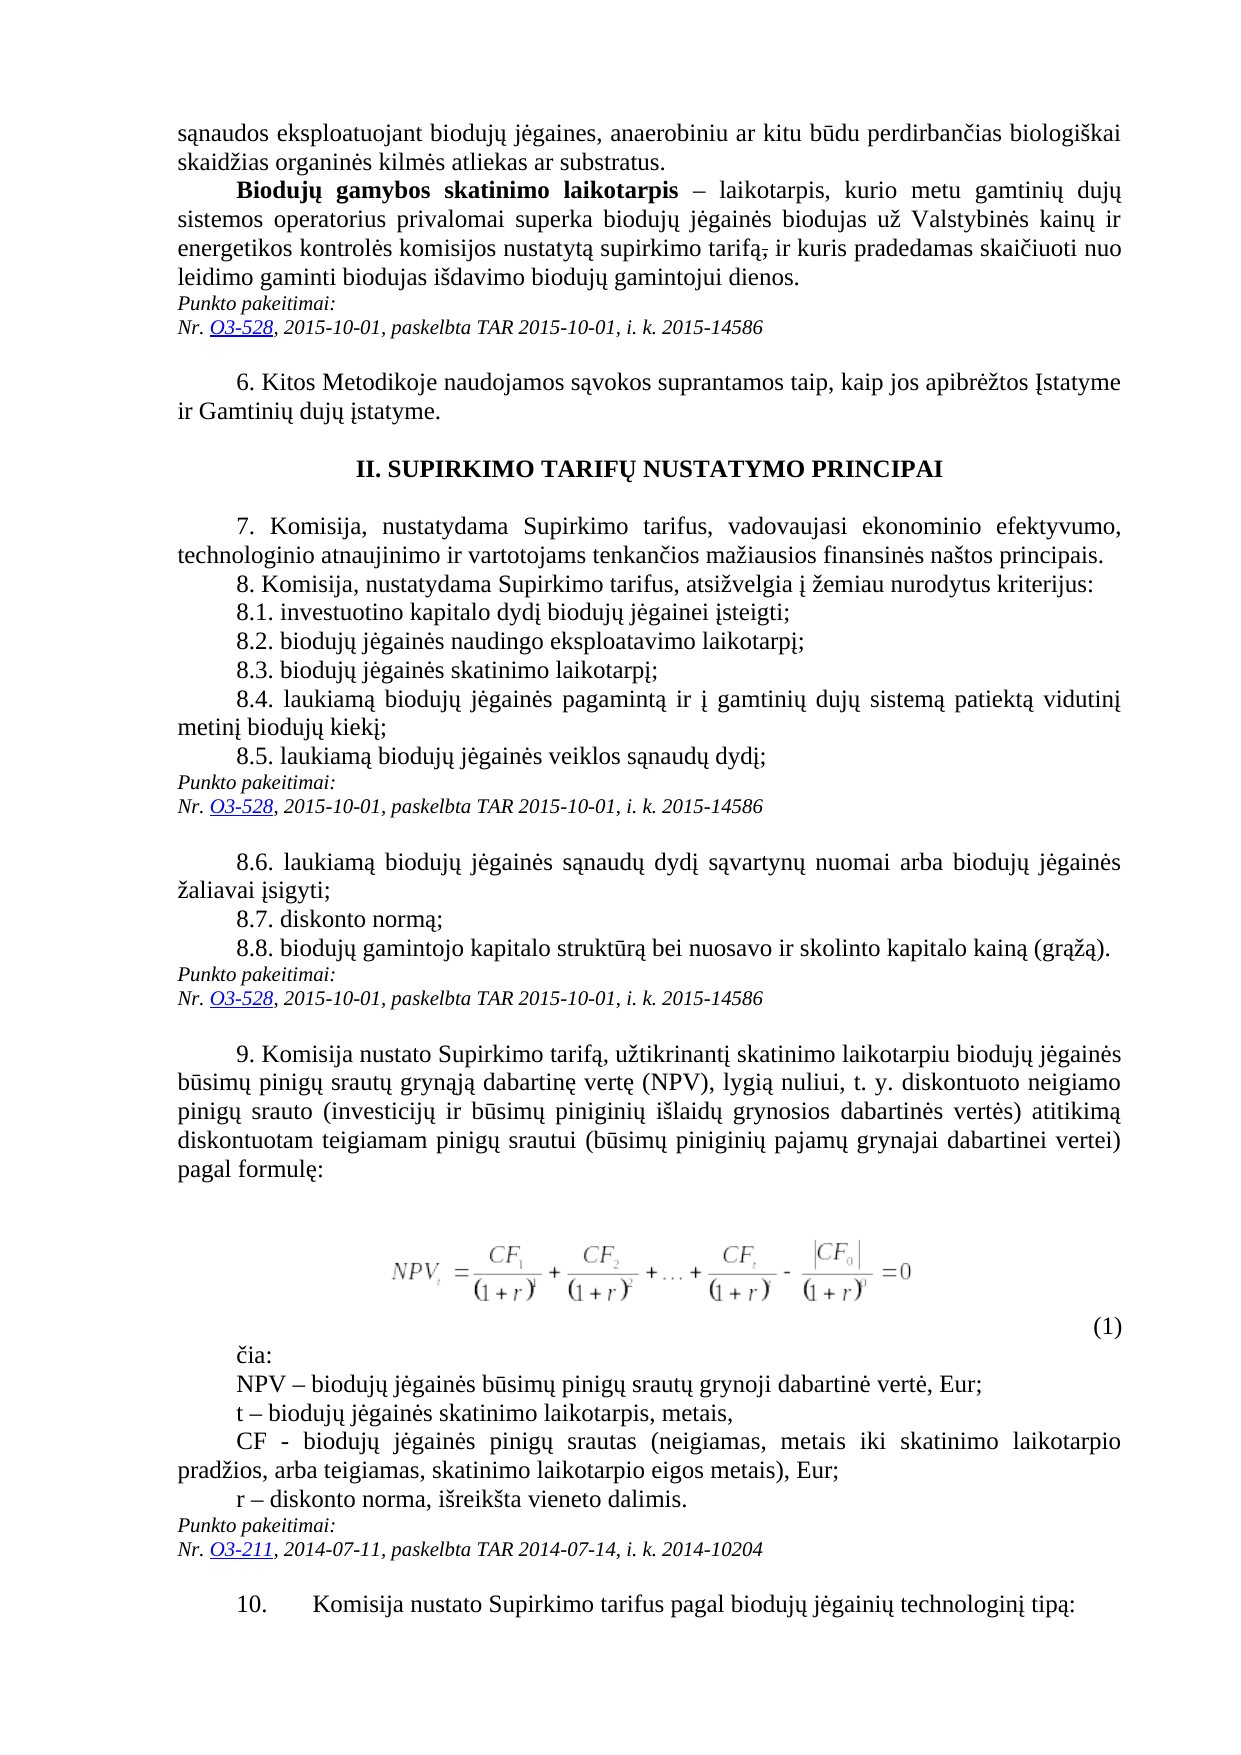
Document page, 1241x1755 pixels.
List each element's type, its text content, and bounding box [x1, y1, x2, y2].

text Nr. O3-528, 2015-10-01, paskelbta TAR 2015-10-01, i. k. 2015-14586 [177, 986, 1122, 1010]
text 8.2. biodujų jėgainės naudingo eksploatavimo laikotarpį; [177, 626, 1122, 655]
text 10. Komisija nustato Supirkimo tarifus pagal biodujų jėgainių technologinį tipą: [177, 1589, 1122, 1618]
text NPV – biodujų jėgainės būsimų pinigų srautų grynoji dabartinė vertė, Eur; [177, 1369, 1122, 1398]
text 8.6. laukiamą biodujų jėgainės sąnaudų dydį sąvartynų nuomai arba biodujų jėgainės žaliavai įsigyti; [177, 847, 1122, 904]
text Nr. O3-211, 2014-07-11, paskelbta TAR 2014-07-14, i. k. 2014-10204 [177, 1537, 1122, 1561]
text sąnaudos eksploatuojant biodujų jėgaines, anaerobiniu ar kitu būdu perdirbančias biologiškai skaidžias organinės kilmės atliekas ar substratus. [177, 118, 1122, 176]
text II. SUPIRKIMO TARIFŲ NUSTATYMO PRINCIPAI [177, 454, 1122, 482]
text 8. Komisija, nustatydama Supirkimo tarifus, atsižvelgia į žemiau nurodytus kriterijus: [177, 569, 1122, 597]
text 8.3. biodujų jėgainės skatinimo laikotarpį; [177, 655, 1122, 684]
text Punkto pakeitimai: [177, 962, 1122, 986]
text 9. Komisija nustato Supirkimo tarifą, užtikrinantį skatinimo laikotarpiu biodujų jėgainės būsimų pinigų srautų grynąją dabartinę vertę (NPV), lygią nuliui, t. y. diskontuoto neigiamo pinigų srauto (investicijų ir būsimų piniginių išlaidų grynosios dabartinės vertės) atitikimą diskontuotam teigiamam pinigų srautui (būsimų piniginių pajamų grynajai dabartinei vertei) pagal formulę: [177, 1039, 1122, 1182]
text čia: [177, 1340, 1122, 1369]
text 7. Komisija, nustatydama Supirkimo tarifus, vadovaujasi ekonominio efektyvumo, technologinio atnaujinimo ir vartotojams tenkančios mažiausios finansinės naštos principais. [177, 511, 1122, 569]
text 8.7. diskonto normą; [177, 904, 1122, 933]
text Nr. O3-528, 2015-10-01, paskelbta TAR 2015-10-01, i. k. 2015-14586 [177, 315, 1122, 339]
text 8.4. laukiamą biodujų jėgainės pagamintą ir į gamtinių dujų sistemą patiektą vidutinį metinį biodujų kiekį; [177, 684, 1122, 741]
text 8.1. investuotino kapitalo dydį biodujų jėgainei įsteigti; [177, 597, 1122, 626]
text 6. Kitos Metodikoje naudojamos sąvokos suprantamos taip, kaip jos apibrėžtos Įstatyme ir Gamtinių dujų įstatyme. [177, 367, 1122, 425]
text Punkto pakeitimai: [177, 770, 1122, 794]
text Biodujų gamybos skatinimo laikotarpis – laikotarpis, kurio metu gamtinių dujų sistemos operatorius privalomai superka biodujų jėgainės biodujas už Valstybinės kainų ir energetikos kontrolės komisijos nustatytą supirkimo tarifą, ir kuris pradedamas skaičiuoti nuo leidimo gaminti biodujas išdavimo biodujų gamintojui dienos. [177, 176, 1122, 291]
text 8.5. laukiamą biodujų jėgainės veiklos sąnaudų dydį; [177, 741, 1122, 770]
text CF - biodujų jėgainės pinigų srautas (neigiamas, metais iki skatinimo laikotarpio pradžios, arba teigiamas, skatinimo laikotarpio eigos metais), Eur; [177, 1426, 1122, 1484]
text r – diskonto norma, išreikšta vieneto dalimis. [177, 1484, 1122, 1513]
text 8.8. biodujų gamintojo kapitalo struktūrą bei nuosavo ir skolinto kapitalo kainą (grąžą). [177, 933, 1122, 962]
text Punkto pakeitimai: [177, 291, 1122, 315]
text Nr. O3-528, 2015-10-01, paskelbta TAR 2015-10-01, i. k. 2015-14586 [177, 794, 1122, 818]
text (1) [177, 1211, 1122, 1340]
text t – biodujų jėgainės skatinimo laikotarpis, metais, [177, 1398, 1122, 1426]
text Punkto pakeitimai: [177, 1513, 1122, 1537]
